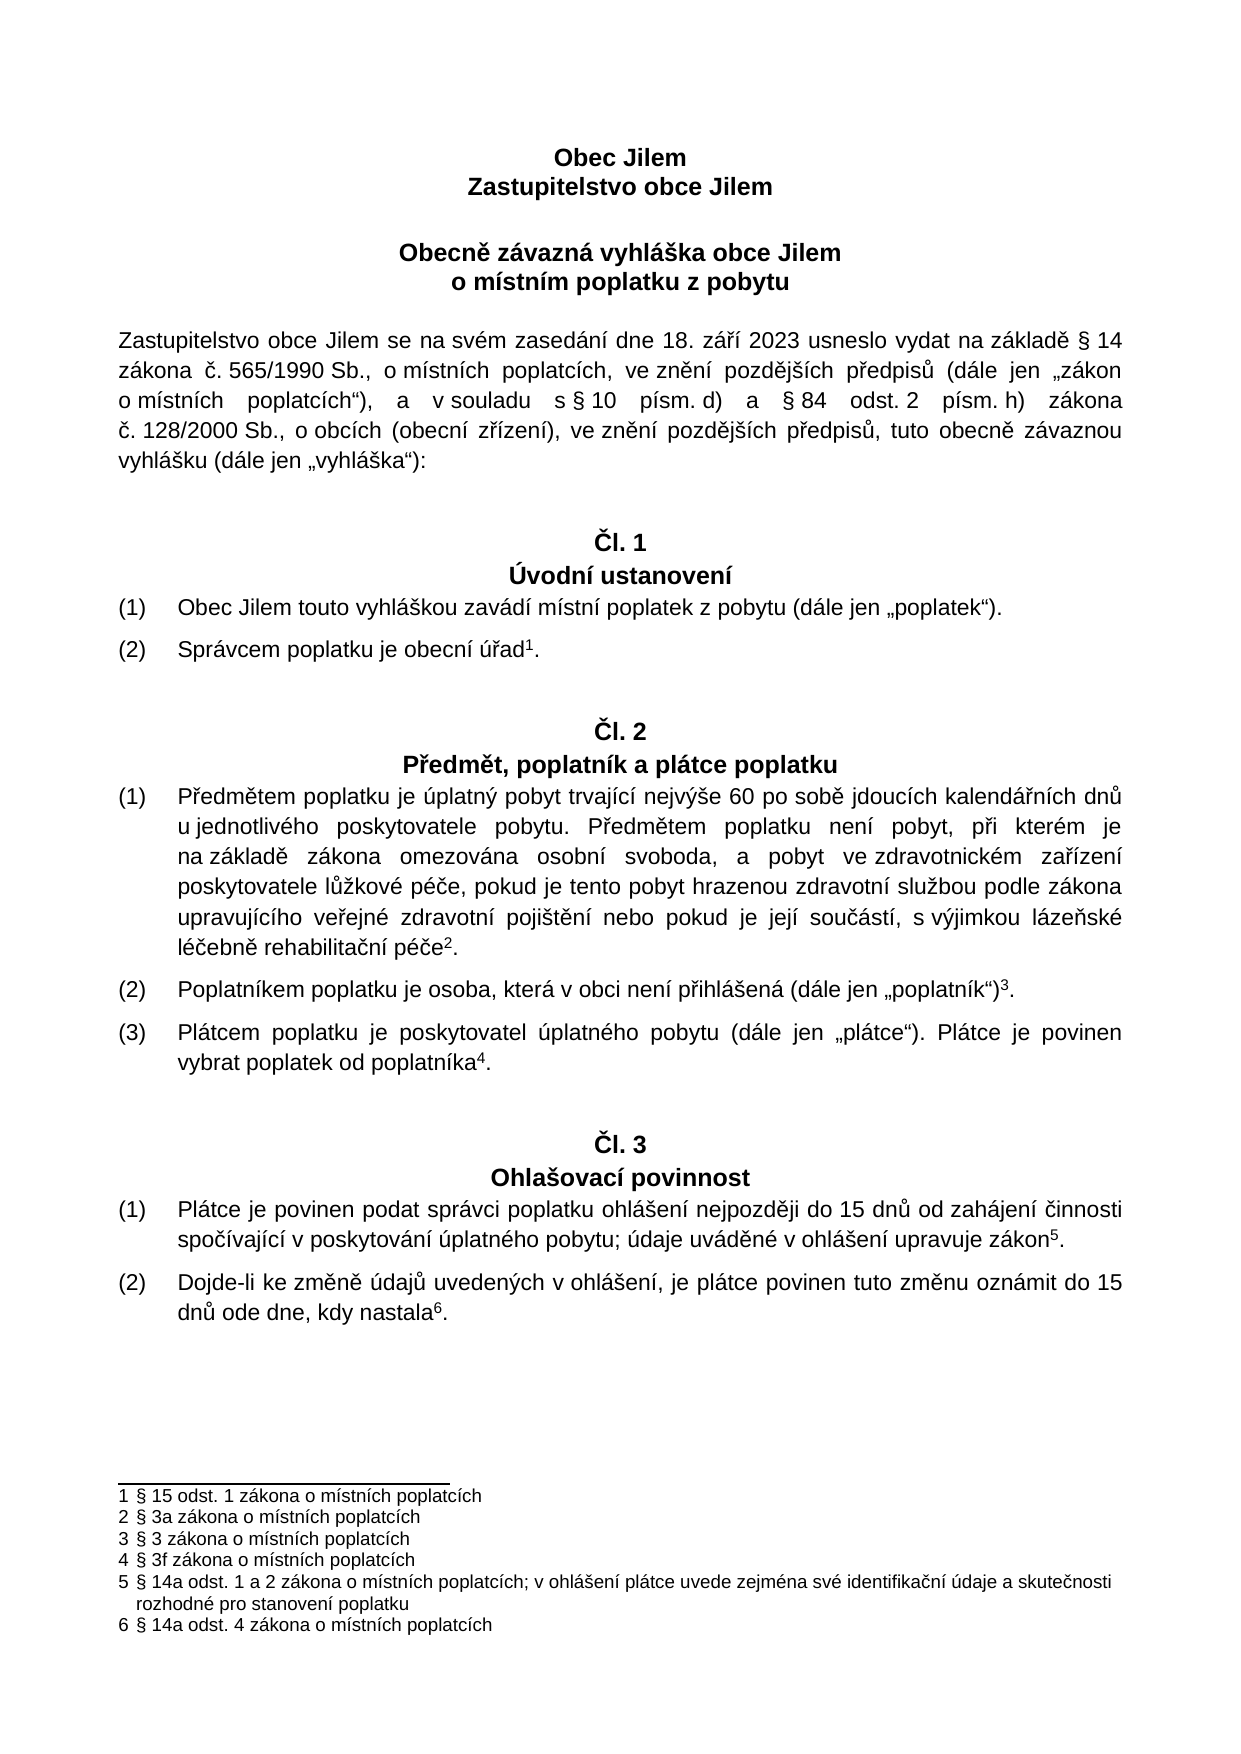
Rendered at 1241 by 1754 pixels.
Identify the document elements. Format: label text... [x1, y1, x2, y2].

list § 14a odst. 1 a 2 zákona o místních poplatcích; v ohlášení plátce uvede zejména své identifikační údaje a skutečnosti rozhodné pro stanovení poplatku [118, 1571, 1122, 1614]
list § 3f zákona o místních poplatcích [118, 1549, 1122, 1571]
list Plátcem poplatku je poskytovatel úplatného pobytu (dále jen „plátce“). Plátce je povinen vybrat poplatek od poplatníka. [118, 1019, 1122, 1076]
list § 15 odst. 1 zákona o místních poplatcích [118, 1484, 1122, 1506]
list § 3 zákona o místních poplatcích [118, 1528, 1122, 1549]
list Poplatníkem poplatku je osoba, která v obci není přihlášená (dále jen „poplatník“). [118, 976, 1122, 1003]
list § 3a zákona o místních poplatcích [118, 1506, 1122, 1528]
subtitle Čl. 3 Ohlašovací povinnost [118, 1129, 1122, 1191]
subtitle Obecně závazná vyhláška obce Jilem o místním poplatku z pobytu [118, 238, 1122, 295]
subtitle Čl. 1 Úvodní ustanovení [118, 528, 1122, 589]
text Obec Jilem Zastupitelstvo obce Jilem [118, 143, 1122, 201]
subtitle Čl. 2 Předmět, poplatník a plátce poplatku [118, 717, 1122, 778]
list Obec Jilem touto vyhláškou zavádí místní poplatek z pobytu (dále jen „poplatek“). [118, 594, 1122, 620]
list Plátce je povinen podat správci poplatku ohlášení nejpozději do 15 dnů od zahájení činnosti spočívající v poskytování úplatného pobytu; údaje uváděné v ohlášení upravuje zákon. [118, 1196, 1122, 1252]
list Předmětem poplatku je úplatný pobyt trvající nejvýše 60 po sobě jdoucích kalendářních dnů u jednotlivého poskytovatele pobytu. Předmětem poplatku není pobyt, při kterém je na základě zákona omezována osobní svoboda, a pobyt ve zdravotnickém zařízení poskytovatele lůžkové péče, pokud je tento pobyt hrazenou zdravotní službou podle zákona upravujícího veřejné zdravotní pojištění nebo pokud je její součástí, s výjimkou lázeňské léčebně rehabilitační péče. [118, 783, 1122, 960]
list Správcem poplatku je obecní úřad. [118, 636, 1122, 663]
list § 14a odst. 4 zákona o místních poplatcích [118, 1614, 1122, 1635]
list Dojde-li ke změně údajů uvedených v ohlášení, je plátce povinen tuto změnu oznámit do 15 dnů ode dne, kdy nastala. [118, 1268, 1122, 1325]
text Zastupitelstvo obce Jilem se na svém zasedání dne 18. září 2023 usneslo vydat na základě § 14 zákona č. 565/1990 Sb., o místních poplatcích, ve znění pozdějších předpisů (dále jen „zákon o místních poplatcích“), a v souladu s § 10 písm. d) a § 84 odst. 2 písm. h) zákona č. 128/2000 Sb., o obcích (obecní zřízení), ve znění pozdějších předpisů, tuto obecně závaznou vyhlášku (dále jen „vyhláška“): [118, 327, 1122, 474]
